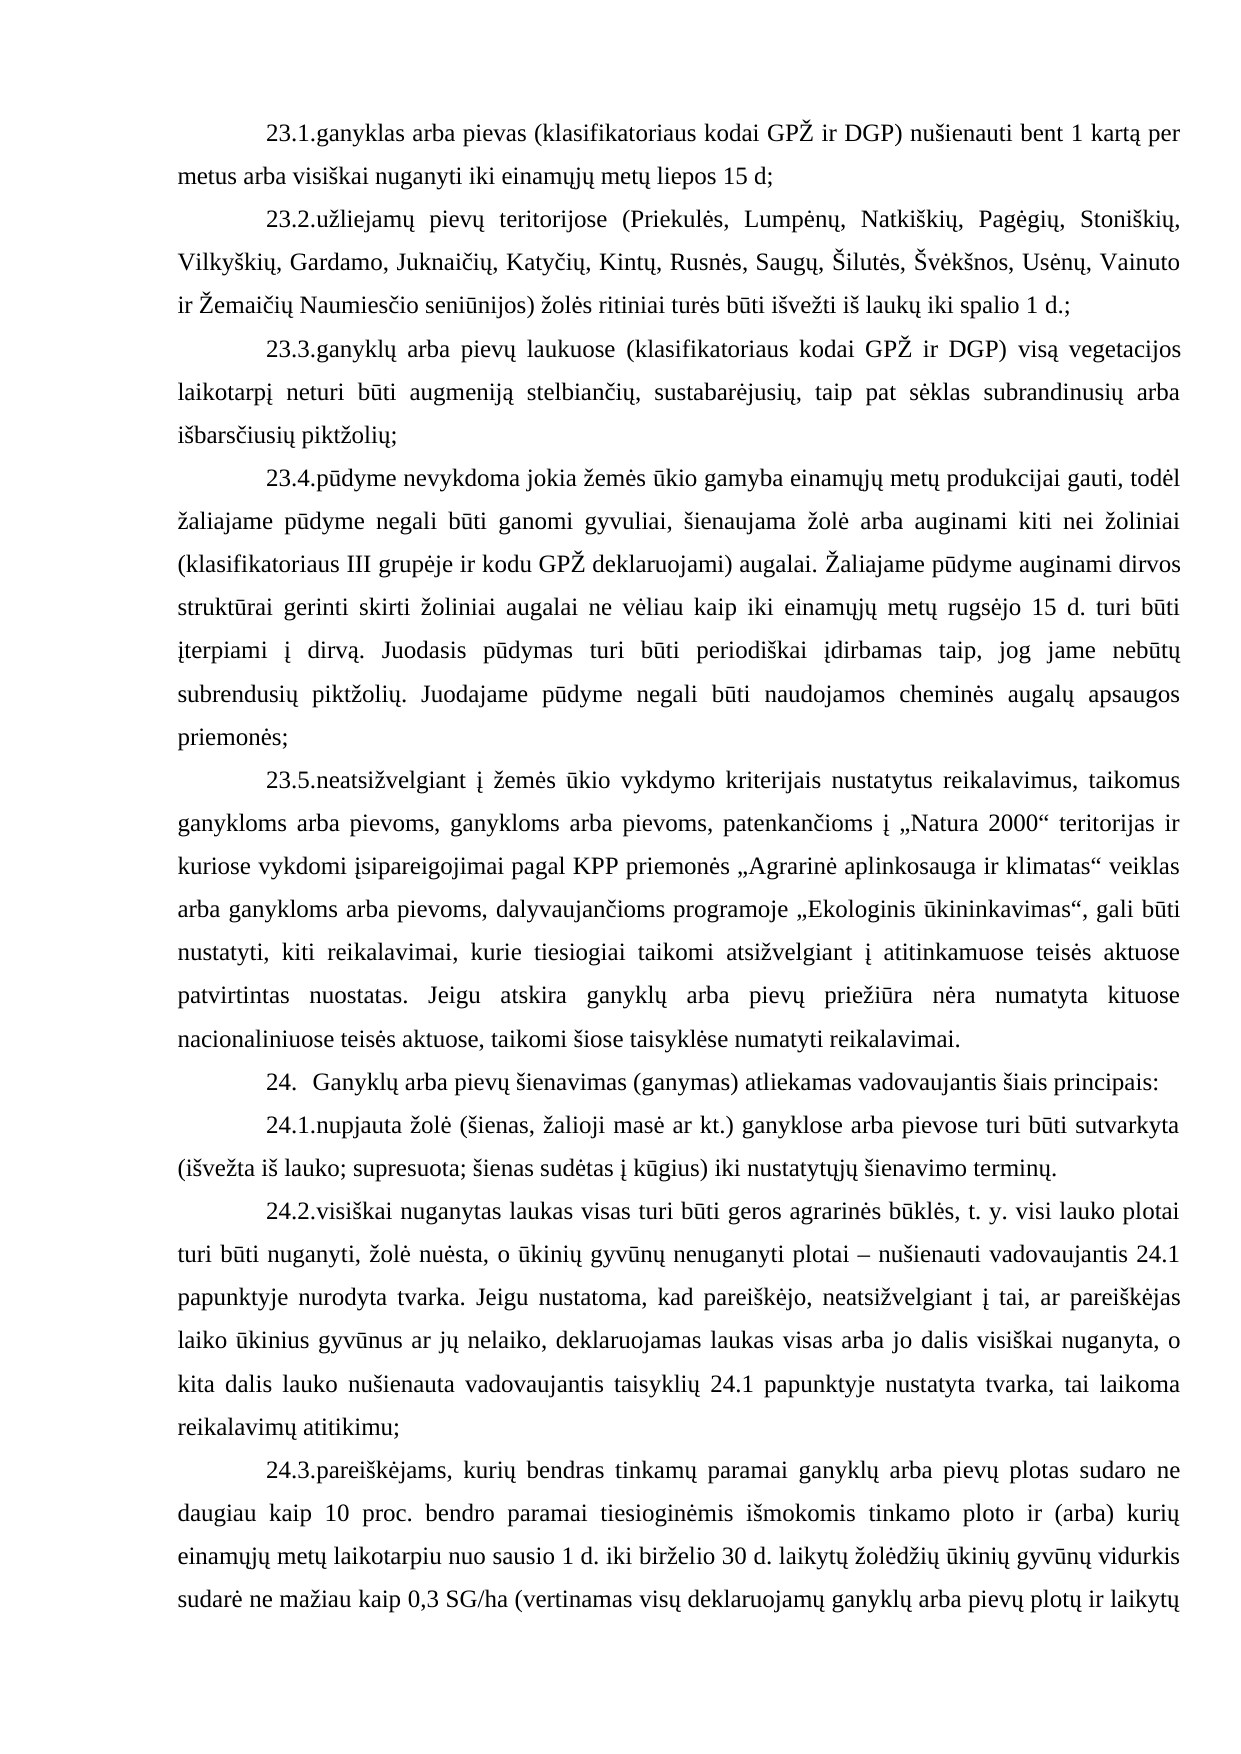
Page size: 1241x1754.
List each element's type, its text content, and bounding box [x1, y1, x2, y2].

text 23.3. ganyklų arba pievų laukuose (klasifikatoriaus kodai GPŽ ir DGP) visą vegetacijos laikotarpį neturi būti augmeniją stelbiančių, sustabarėjusių, taip pat sėklas subrandinusių arba išbarsčiusių piktžolių; [177, 334, 1181, 449]
text 23.2. užliejamų pievų teritorijose (Priekulės, Lumpėnų, Natkiškių, Pagėgių, Stoniškių, Vilkyškių, Gardamo, Juknaičių, Katyčių, Kintų, Rusnės, Saugų, Šilutės, Švėkšnos, Usėnų, Vainuto ir Žemaičių Naumiesčio seniūnijos) žolės ritiniai turės būti išvežti iš laukų iki spalio 1 d.; [177, 204, 1181, 319]
text 24.2. visiškai nuganytas laukas visas turi būti geros agrarinės būklės, t. y. visi lauko plotai turi būti nuganyti, žolė nuėsta, o ūkinių gyvūnų nenuganyti plotai – nušienauti vadovaujantis 24.1 papunktyje nurodyta tvarka. Jeigu nustatoma, kad pareiškėjo, neatsižvelgiant į tai, ar pareiškėjas laiko ūkinius gyvūnus ar jų nelaiko, deklaruojamas laukas visas arba jo dalis visiškai nuganyta, o kita dalis lauko nušienauta vadovaujantis taisyklių 24.1 papunktyje nustatyta tvarka, tai laikoma reikalavimų atitikimu; [177, 1196, 1181, 1441]
text 23.4. pūdyme nevykdoma jokia žemės ūkio gamyba einamųjų metų produkcijai gauti, todėl žaliajame pūdyme negali būti ganomi gyvuliai, šienaujama žolė arba auginami kiti nei žoliniai (klasifikatoriaus III grupėje ir kodu GPŽ deklaruojami) augalai. Žaliajame pūdyme auginami dirvos struktūrai gerinti skirti žoliniai augalai ne vėliau kaip iki einamųjų metų rugsėjo 15 d. turi būti įterpiami į dirvą. Juodasis pūdymas turi būti periodiškai įdirbamas taip, jog jame nebūtų subrendusių piktžolių. Juodajame pūdyme negali būti naudojamos cheminės augalų apsaugos priemonės; [177, 463, 1181, 751]
text 23.1. ganyklas arba pievas (klasifikatoriaus kodai GPŽ ir DGP) nušienauti bent 1 kartą per metus arba visiškai nuganyti iki einamųjų metų liepos 15 d; [177, 118, 1181, 190]
text 24.3. pareiškėjams, kurių bendras tinkamų paramai ganyklų arba pievų plotas sudaro ne daugiau kaip 10 proc. bendro paramai tiesioginėmis išmokomis tinkamo ploto ir (arba) kurių einamųjų metų laikotarpiu nuo sausio 1 d. iki birželio 30 d. laikytų žolėdžių ūkinių gyvūnų vidurkis sudarė ne mažiau kaip 0,3 SG/ha (vertinamas visų deklaruojamų ganyklų arba pievų plotų ir laikytų [177, 1455, 1181, 1613]
text 24.1. nupjauta žolė (šienas, žalioji masė ar kt.) ganyklose arba pievose turi būti sutvarkyta (išvežta iš lauko; supresuota; šienas sudėtas į kūgius) iki nustatytųjų šienavimo terminų. [177, 1110, 1181, 1182]
text 24. Ganyklų arba pievų šienavimas (ganymas) atliekamas vadovaujantis šiais principais: [177, 1067, 1181, 1096]
text 23.5. neatsižvelgiant į žemės ūkio vykdymo kriterijais nustatytus reikalavimus, taikomus ganykloms arba pievoms, ganykloms arba pievoms, patenkančioms į „Natura 2000“ teritorijas ir kuriose vykdomi įsipareigojimai pagal KPP priemonės „Agrarinė aplinkosauga ir klimatas“ veiklas arba ganykloms arba pievoms, dalyvaujančioms programoje „Ekologinis ūkininkavimas“, gali būti nustatyti, kiti reikalavimai, kurie tiesiogiai taikomi atsižvelgiant į atitinkamuose teisės aktuose patvirtintas nuostatas. Jeigu atskira ganyklų arba pievų priežiūra nėra numatyta kituose nacionaliniuose teisės aktuose, taikomi šiose taisyklėse numatyti reikalavimai. [177, 765, 1181, 1052]
